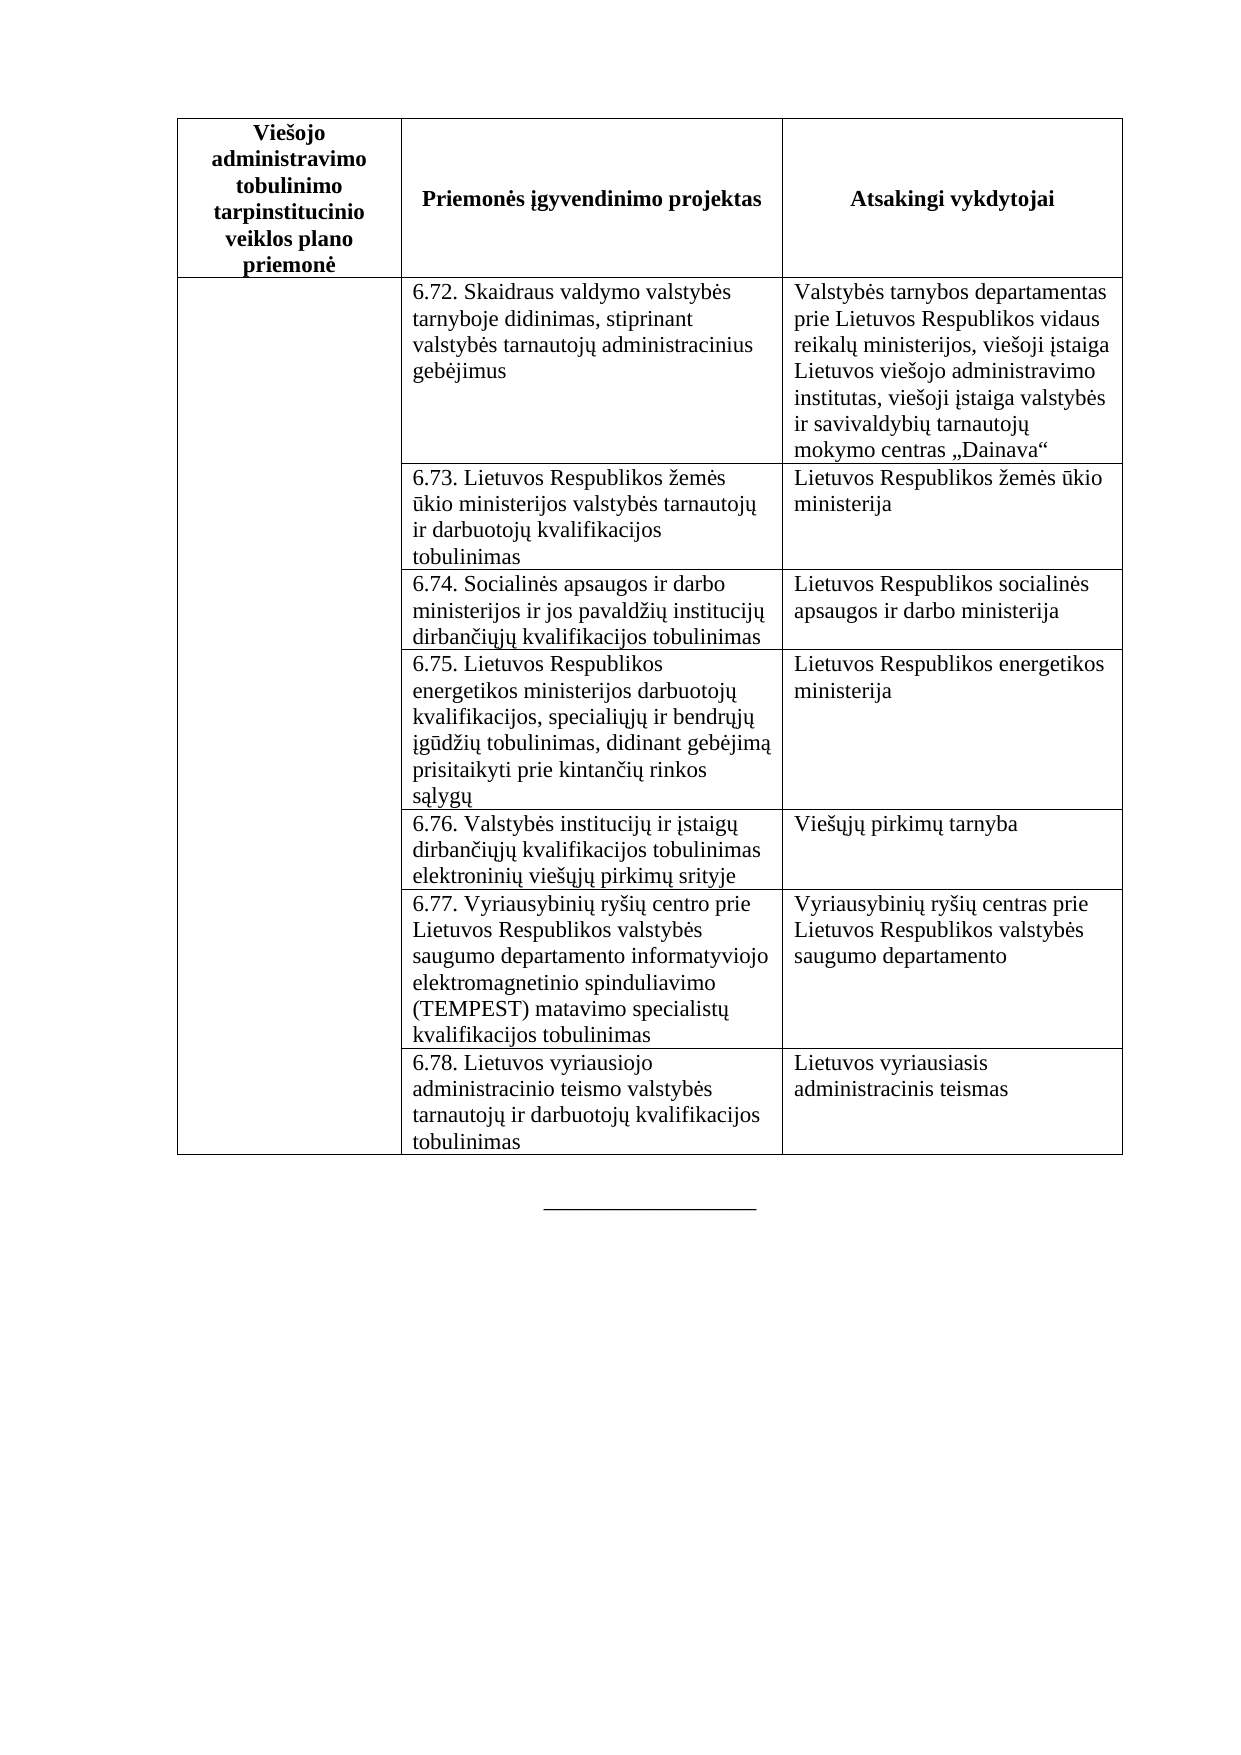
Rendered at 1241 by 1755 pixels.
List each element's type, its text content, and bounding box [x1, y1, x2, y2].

table_cell 6.75. Lietuvos Respublikos energetikos ministerijos darbuotojų kvalifikacijos, specialiųjų ir bendrųjų įgūdžių tobulinimas, didinant gebėjimą prisitaikyti prie kintančių rinkos sąlygų [402, 650, 782, 808]
table_cell Lietuvos vyriausiasis administracinis teismas [783, 1049, 1122, 1154]
table_cell 6.72. Skaidraus valdymo valstybės tarnyboje didinimas, stiprinant valstybės tarnautojų administracinius gebėjimus [402, 278, 782, 463]
table_cell Lietuvos Respublikos socialinės apsaugos ir darbo ministerija [783, 570, 1122, 649]
table_cell [178, 278, 401, 1154]
table_header Viešojo administravimo tobulinimo tarpinstitucinio veiklos plano priemonė [178, 119, 401, 277]
table_cell 6.76. Valstybės institucijų ir įstaigų dirbančiųjų kvalifikacijos tobulinimas elektroninių viešųjų pirkimų srityje [402, 810, 782, 889]
table_cell Lietuvos Respublikos energetikos ministerija [783, 650, 1122, 808]
table_cell 6.77. Vyriausybinių ryšių centro prie Lietuvos Respublikos valstybės saugumo departamento informatyviojo elektromagnetinio spinduliavimo (TEMPEST) matavimo specialistų kvalifikacijos tobulinimas [402, 890, 782, 1048]
table_header Priemonės įgyvendinimo projektas [402, 119, 782, 277]
table_cell Viešųjų pirkimų tarnyba [783, 810, 1122, 889]
table_cell Valstybės tarnybos departamentas prie Lietuvos Respublikos vidaus reikalų ministerijos, viešoji įstaiga Lietuvos viešojo administravimo institutas, viešoji įstaiga valstybės ir savivaldybių tarnautojų mokymo centras „Dainava“ [783, 278, 1122, 463]
table_cell 6.73. Lietuvos Respublikos žemės ūkio ministerijos valstybės tarnautojų ir darbuotojų kvalifikacijos tobulinimas [402, 464, 782, 569]
table_header Atsakingi vykdytojai [783, 119, 1122, 277]
table_cell 6.78. Lietuvos vyriausiojo administracinio teismo valstybės tarnautojų ir darbuotojų kvalifikacijos tobulinimas [402, 1049, 782, 1154]
text _________________ [177, 1184, 1122, 1213]
table_cell Lietuvos Respublikos žemės ūkio ministerija [783, 464, 1122, 569]
table_cell 6.74. Socialinės apsaugos ir darbo ministerijos ir jos pavaldžių institucijų dirbančiųjų kvalifikacijos tobulinimas [402, 570, 782, 649]
table_cell Vyriausybinių ryšių centras prie Lietuvos Respublikos valstybės saugumo departamento [783, 890, 1122, 1048]
